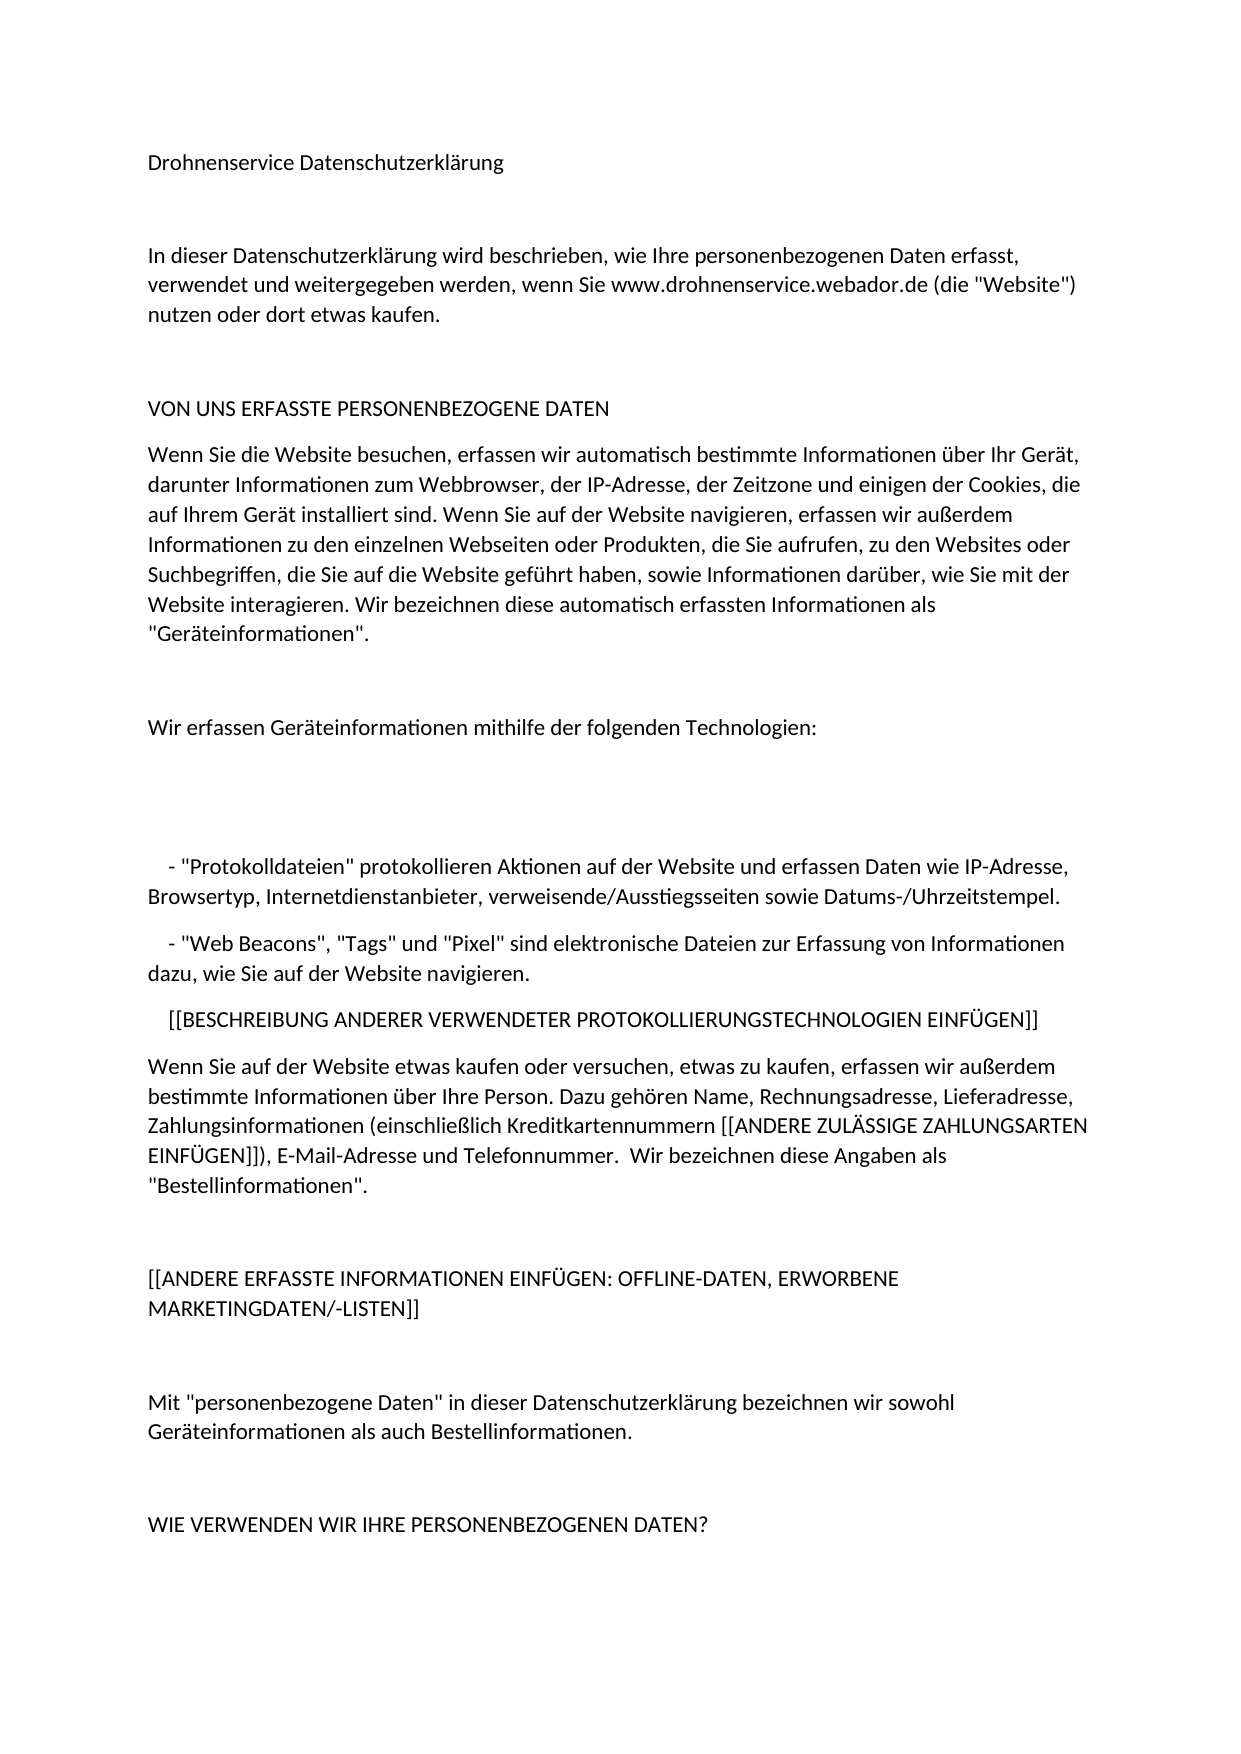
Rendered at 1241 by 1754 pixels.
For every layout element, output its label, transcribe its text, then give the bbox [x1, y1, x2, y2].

text Drohnenservice Datenschutzerklärung [148, 148, 1093, 176]
text VON UNS ERFASSTE PERSONENBEZOGENE DATEN [148, 394, 1093, 422]
text Wenn Sie auf der Website etwas kaufen oder versuchen, etwas zu kaufen, erfassen wir außerdem bestimmte Informationen über Ihre Person. Dazu gehören Name, Rechnungsadresse, Lieferadresse, Zahlungsinformationen (einschließlich Kreditkartennummern [[ANDERE ZULÄSSIGE ZAHLUNGSARTEN EINFÜGEN]]), E-Mail-Adresse und Telefonnummer. Wir bezeichnen diese Angaben als "Bestellinformationen". [148, 1052, 1093, 1199]
text In dieser Datenschutzerklärung wird beschrieben, wie Ihre personenbezogenen Daten erfasst, verwendet und weitergegeben werden, wenn Sie www.drohnenservice.webador.de (die "Website") nutzen oder dort etwas kaufen. [148, 241, 1093, 328]
text [[BESCHREIBUNG ANDERER VERWENDETER PROTOKOLLIERUNGSTECHNOLOGIEN EINFÜGEN]] [148, 1005, 1093, 1033]
text [[ANDERE ERFASSTE INFORMATIONEN EINFÜGEN: OFFLINE-DATEN, ERWORBENE MARKETINGDATEN/-LISTEN]] [148, 1264, 1093, 1322]
text Mit "personenbezogene Daten" in dieser Datenschutzerklärung bezeichnen wir sowohl Geräteinformationen als auch Bestellinformationen. [148, 1388, 1093, 1446]
text Wenn Sie die Website besuchen, erfassen wir automatisch bestimmte Informationen über Ihr Gerät, darunter Informationen zum Webbrowser, der IP-Adresse, der Zeitzone und einigen der Cookies, die auf Ihrem Gerät installiert sind. Wenn Sie auf der Website navigieren, erfassen wir außerdem Informationen zu den einzelnen Webseiten oder Produkten, die Sie aufrufen, zu den Websites oder Suchbegriffen, die Sie auf die Website geführt haben, sowie Informationen darüber, wie Sie mit der Website interagieren. Wir bezeichnen diese automatisch erfassten Informationen als "Geräteinformationen". [148, 440, 1093, 648]
text WIE VERWENDEN WIR IHRE PERSONENBEZOGENEN DATEN? [148, 1511, 1093, 1539]
text Wir erfassen Geräteinformationen mithilfe der folgenden Technologien: [148, 713, 1093, 741]
text - "Web Beacons", "Tags" und "Pixel" sind elektronische Dateien zur Erfassung von Informationen dazu, wie Sie auf der Website navigieren. [148, 929, 1093, 987]
text - "Protokolldateien" protokollieren Aktionen auf der Website und erfassen Daten wie IP-Adresse, Browsertyp, Internetdienstanbieter, verweisende/Ausstiegsseiten sowie Datums-/Uhrzeitstempel. [148, 852, 1093, 910]
